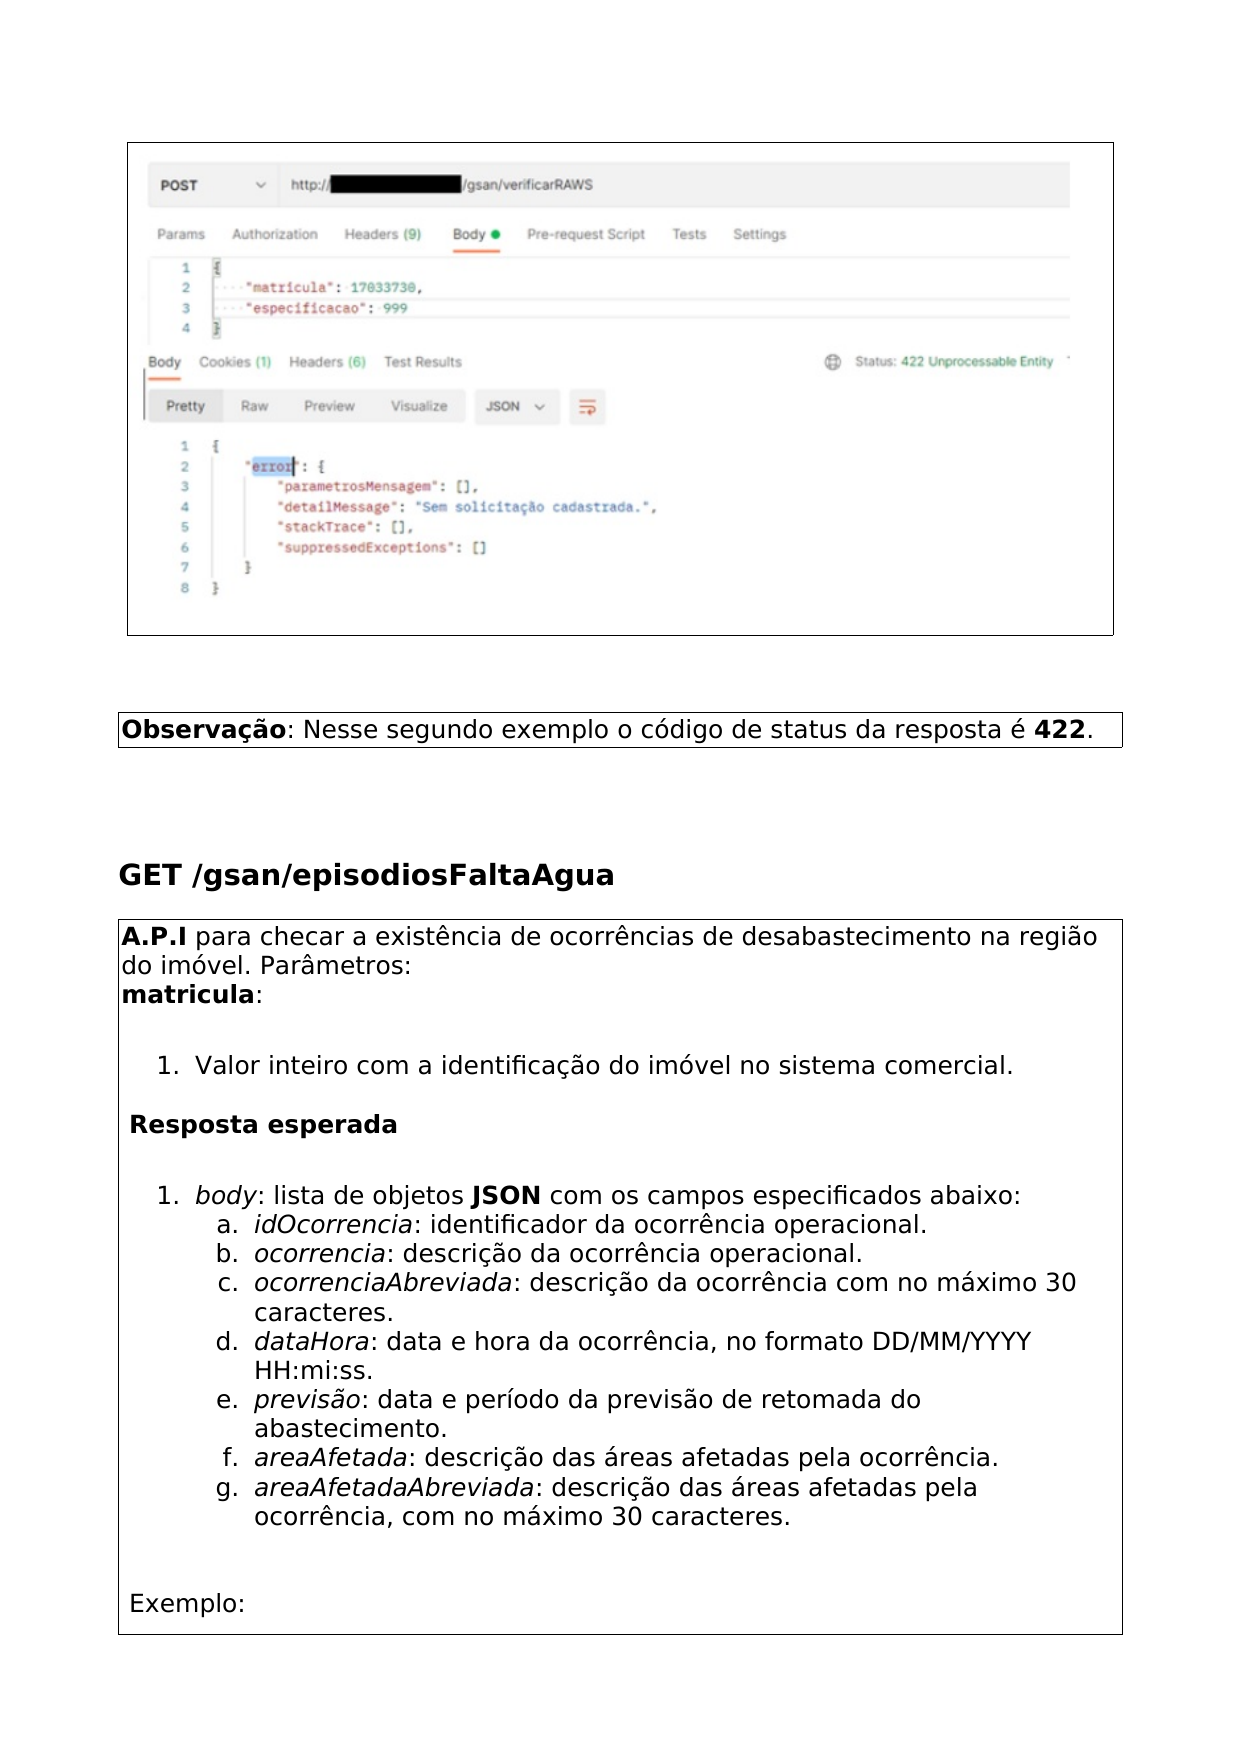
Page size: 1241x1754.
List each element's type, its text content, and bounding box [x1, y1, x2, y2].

table_header A.P.I para checar a existência de ocorrências de desabastecimento na região do imóvel. Parâmetros: matricula: Valor inteiro com a identificação do imóvel no sistema comercial. Resposta esperada body: lista de objetos JSON com os campos especificados abaixo: idOcorrencia: identificador da ocorrência operacional. ocorrencia: descrição da ocorrência operacional. ocorrenciaAbreviada: descrição da ocorrência com no máximo 30 caracteres. dataHora: data e hora da ocorrência, no formato DD/MM/YYYY HH:mi:ss. previsão: data e período da previsão de retomada do abastecimento. areaAfetada: descrição das áreas afetadas pela ocorrência. areaAfetadaAbreviada: descrição das áreas afetadas pela ocorrência, com no máximo 30 caracteres. Exemplo: [119, 920, 1122, 1634]
picture [129, 144, 1111, 603]
subtitle GET /gsan/episodiosFaltaAgua [118, 858, 1122, 892]
table_header [128, 143, 1113, 635]
table_header Observação: Nesse segundo exemplo o código de status da resposta é 422. [119, 713, 1122, 747]
